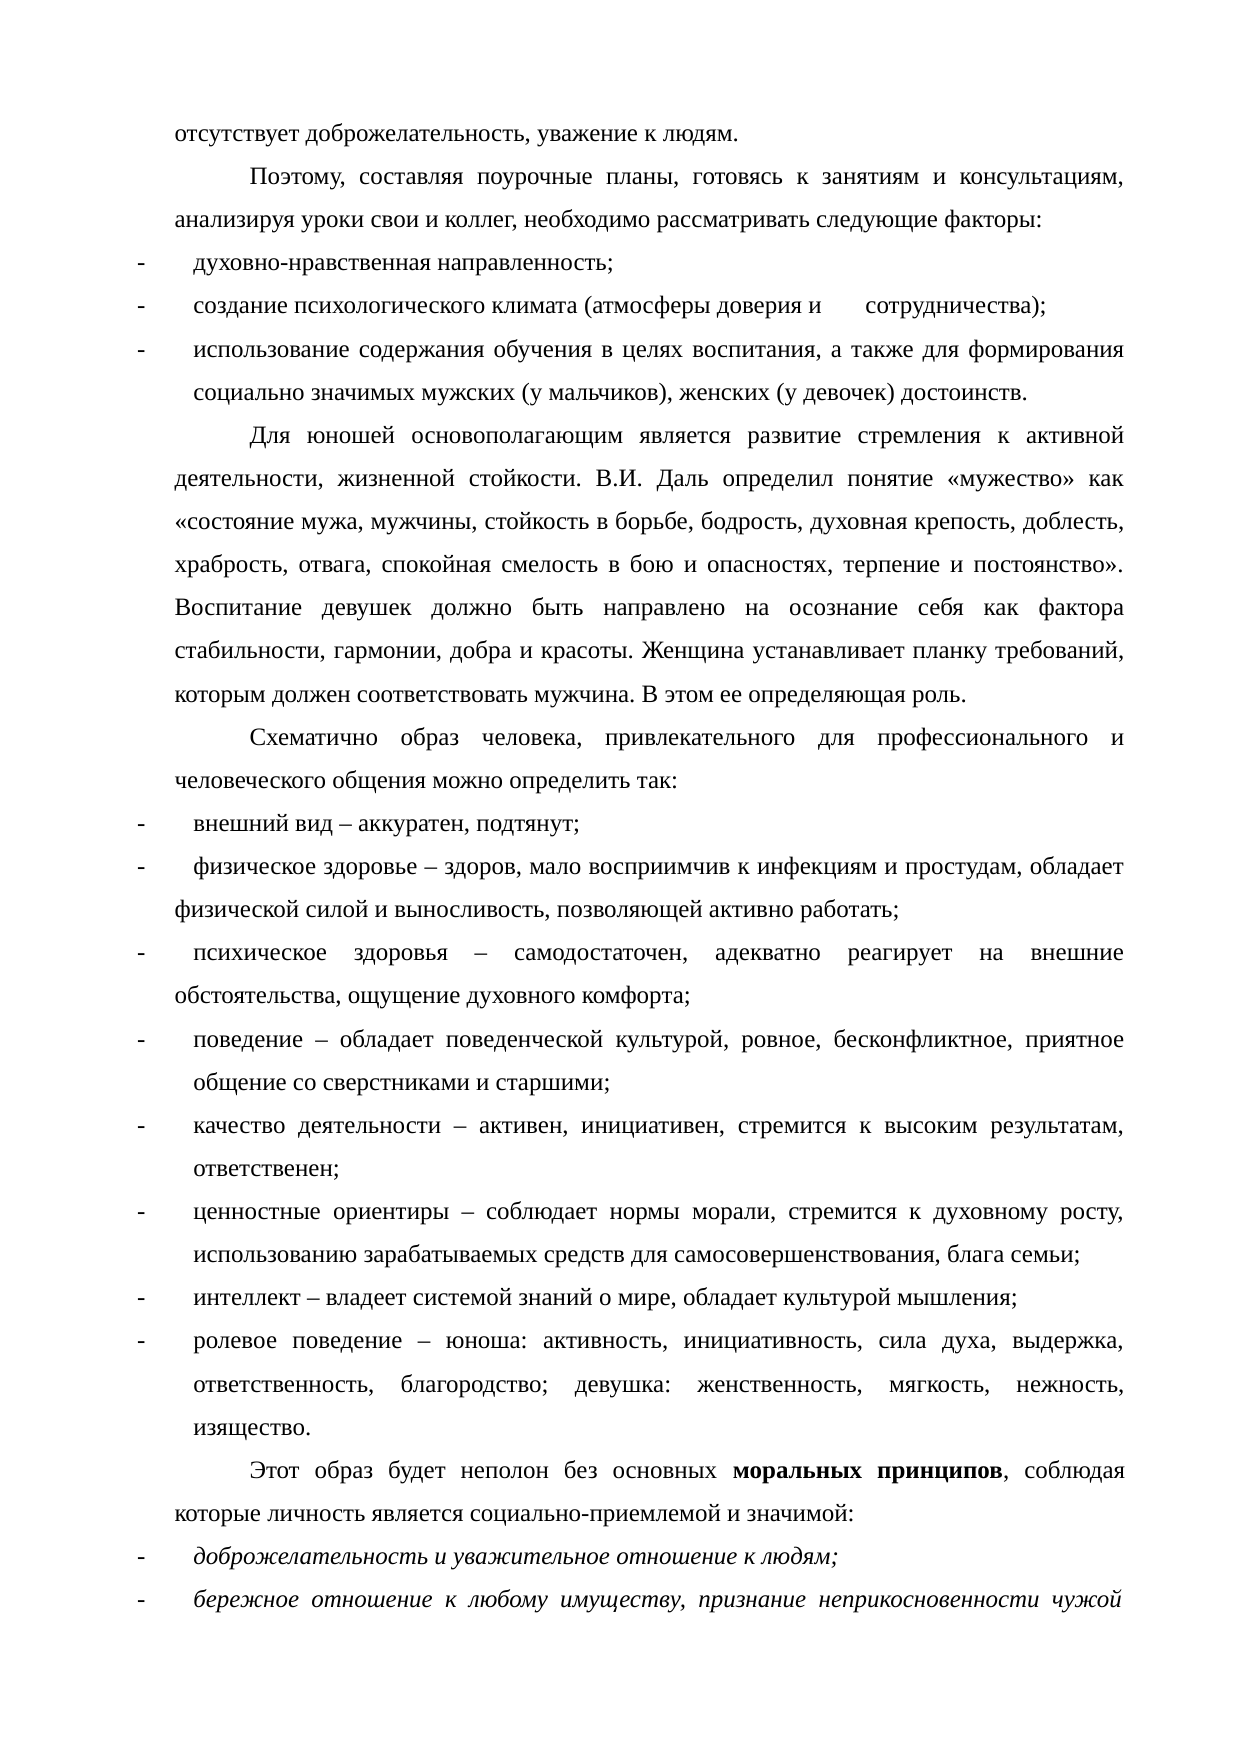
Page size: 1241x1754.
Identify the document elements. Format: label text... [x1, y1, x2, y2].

list ролевое поведение – юноша: активность, инициативность, сила духа, выдержка, ответственность, благородство; девушка: женственность, мягкость, нежность, изящество. [137, 1326, 1125, 1441]
list духовно-нравственная направленность; [137, 247, 1125, 276]
text Этот образ будет неполон без основных моральных принципов, соблюдая которые личность является социально-приемлемой и значимой: [174, 1455, 1125, 1527]
list психическое здоровья – самодостаточен, адекватно реагирует на внешние обстоятельства, ощущение духовного комфорта; [137, 937, 1125, 1009]
text Схематично образ человека, привлекательного для профессионального и человеческого общения можно определить так: [174, 722, 1125, 794]
list ценностные ориентиры – соблюдает нормы морали, стремится к духовному росту, использованию зарабатываемых средств для самосовершенствования, блага семьи; [137, 1196, 1125, 1268]
list физическое здоровье – здоров, мало восприимчив к инфекциям и простудам, обладает физической силой и выносливость, позволяющей активно работать; [137, 851, 1125, 923]
list бережное отношение к любому имуществу, признание неприкосновенности чужой [137, 1584, 1125, 1613]
text отсутствует доброжелательность, уважение к людям. [174, 118, 1125, 147]
list поведение – обладает поведенческой культурой, ровное, бесконфликтное, приятное общение со сверстниками и старшими; [137, 1024, 1125, 1096]
list использование содержания обучения в целях воспитания, а также для формирования социально значимых мужских (у мальчиков), женских (у девочек) достоинств. [137, 334, 1125, 406]
text Поэтому, составляя поурочные планы, готовясь к занятиям и консультациям, анализируя уроки свои и коллег, необходимо рассматривать следующие факторы: [174, 161, 1125, 233]
text Для юношей основополагающим является развитие стремления к активной деятельности, жизненной стойкости. В.И. Даль определил понятие «мужество» как «состояние мужа, мужчины, стойкость в борьбе, бодрость, духовная крепость, доблесть, храбрость, отвага, спокойная смелость в бою и опасностях, терпение и постоянство». Воспитание девушек должно быть направлено на осознание себя как фактора стабильности, гармонии, добра и красоты. Женщина устанавливает планку требований, которым должен соответствовать мужчина. В этом ее определяющая роль. [174, 420, 1125, 707]
list интеллект – владеет системой знаний о мире, обладает культурой мышления; [137, 1282, 1125, 1311]
list качество деятельности – активен, инициативен, стремится к высоким результатам, ответственен; [137, 1110, 1125, 1182]
list доброжелательность и уважительное отношение к людям; [137, 1541, 1125, 1570]
list создание психологического климата (атмосферы доверия и сотрудничества); [137, 291, 1125, 319]
list внешний вид – аккуратен, подтянут; [137, 808, 1125, 837]
